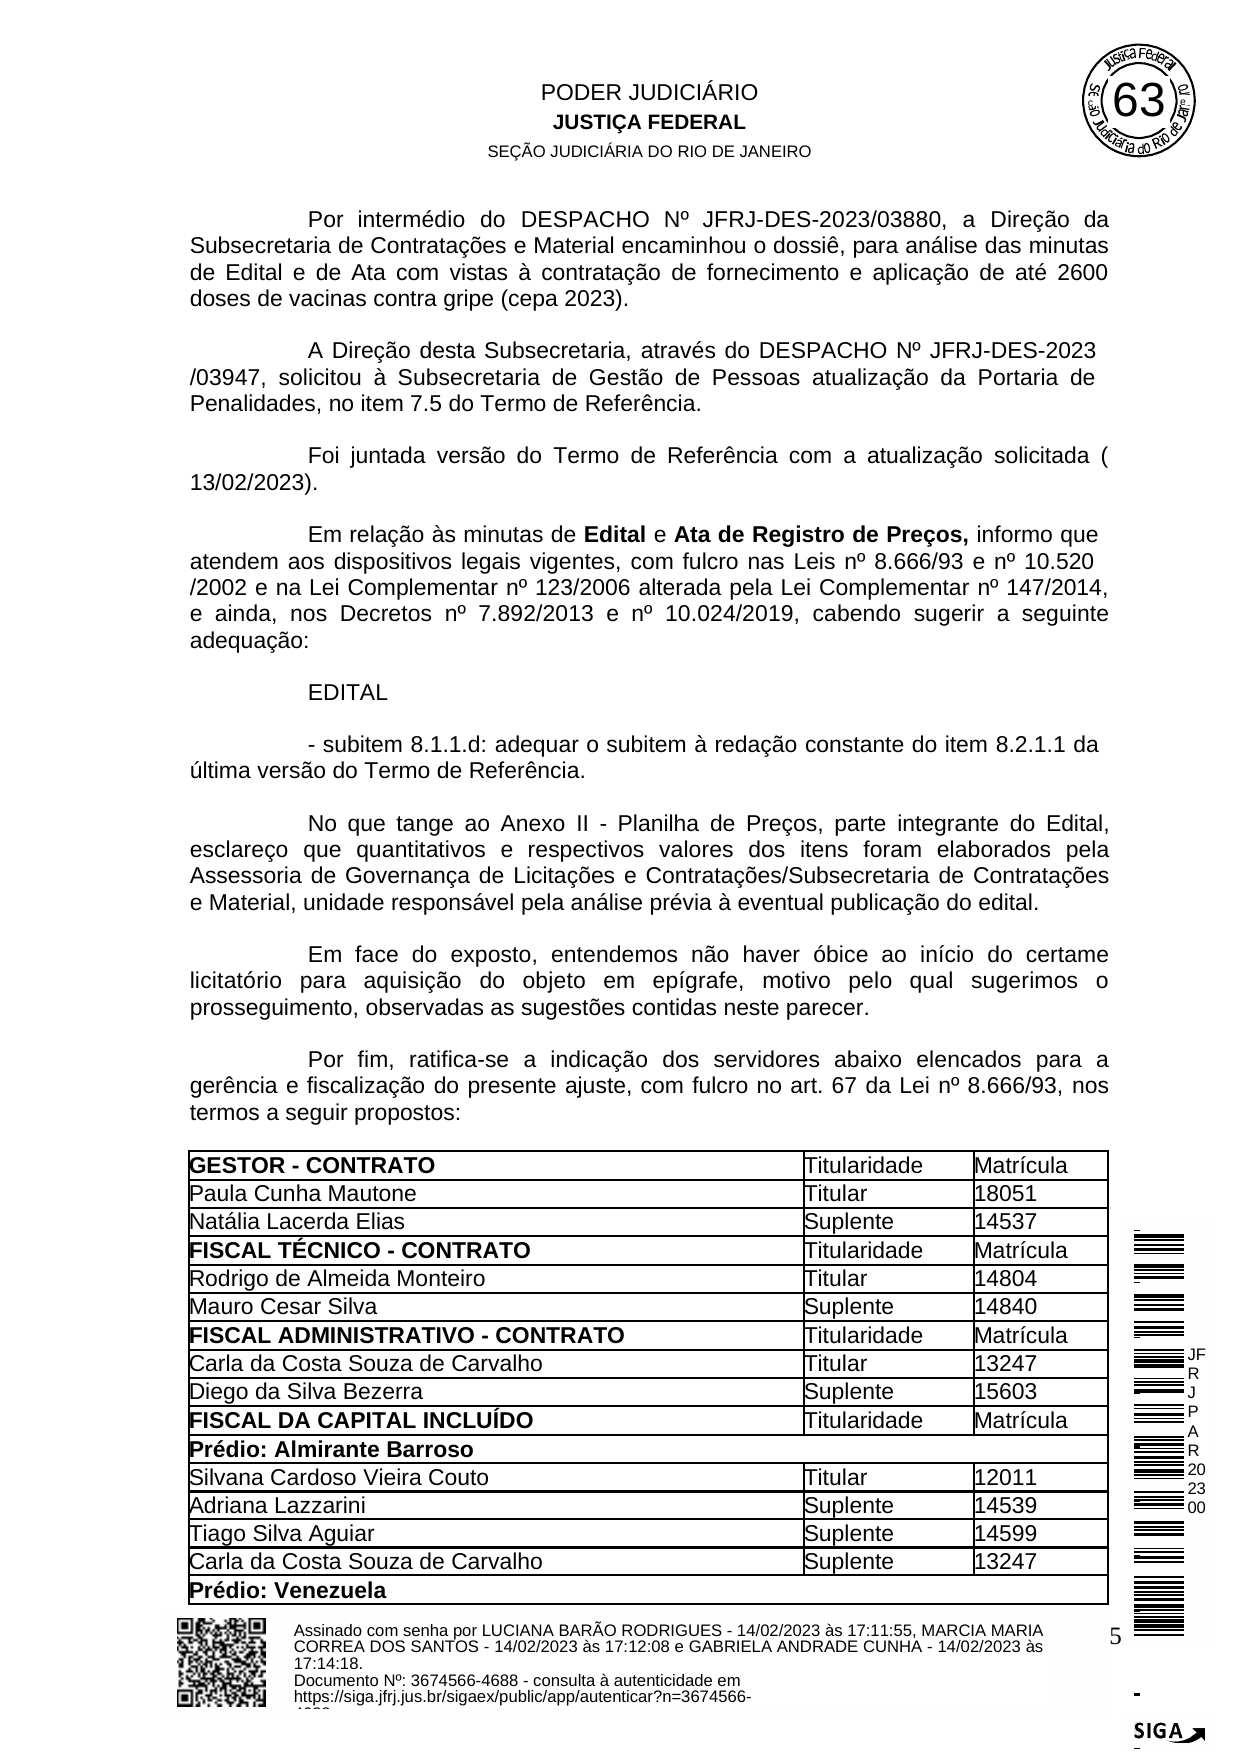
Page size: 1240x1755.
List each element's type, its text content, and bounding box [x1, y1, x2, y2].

table_cell Matrícula [975, 1322, 1107, 1348]
table_cell Titular [805, 1351, 973, 1377]
table_cell Adriana Lazzarini [190, 1493, 803, 1518]
table_cell Rodrigo de Almeida Monteiro [190, 1266, 803, 1292]
table_cell 18051 [975, 1181, 1107, 1207]
text EDITAL [308, 679, 1239, 705]
text A Direção desta Subsecretaria, através do DESPACHO Nº JFRJ-DES-2023 [308, 337, 1239, 363]
table_cell 14804 [975, 1266, 1107, 1292]
table_cell 14599 [975, 1520, 1107, 1546]
table_cell 14537 [975, 1209, 1107, 1235]
table_header Titularidade [805, 1152, 973, 1179]
table_cell Suplente [805, 1493, 973, 1518]
text Por fim, ratifica-se a indicação dos servidores abaixo elencados para a gerência e fiscalização do presente ajuste, com fulcro no art. 67 da Lei nº 8.666/93, nos termos a seguir propostos: [189, 1046, 1109, 1125]
table_cell Natália Lacerda Elias [190, 1209, 803, 1235]
table_cell 15603 [975, 1379, 1107, 1404]
table_cell FISCAL TÉCNICO - CONTRATO [190, 1237, 803, 1264]
table_cell Titularidade [805, 1407, 973, 1433]
table_cell 12011 [975, 1464, 1107, 1490]
text Foi juntada versão do Termo de Referência com a atualização solicitada ( 13/02/2023). [189, 442, 1109, 495]
table_cell Matrícula [975, 1237, 1107, 1264]
text Em relação às minutas de Edital e Ata de Registro de Preços, informo que atendem aos dispositivos legais vigentes, com fulcro nas Leis nº 8.666/93 e nº 10.520 [189, 521, 1109, 574]
table_cell Suplente [805, 1379, 973, 1404]
table_cell Prédio: Almirante Barroso [190, 1436, 1107, 1462]
table_cell Suplente [805, 1520, 973, 1546]
text Por intermédio do DESPACHO Nº JFRJ-DES-2023/03880, a Direção da Subsecretaria de Contratações e Material encaminhou o dossiê, para análise das minutas de Edital e de Ata com vistas à contratação de fornecimento e aplicação de até 2600 doses de vacinas contra gripe (cepa 2023). [189, 206, 1109, 311]
table_cell 14840 [975, 1294, 1107, 1320]
table_cell Suplente [805, 1209, 973, 1235]
table_cell Suplente [805, 1294, 973, 1320]
table_cell Diego da Silva Bezerra [190, 1379, 803, 1404]
text No que tange ao Anexo II - Planilha de Preços, parte integrante do Edital, esclareço que quantitativos e respectivos valores dos itens foram elaborados pela Assessoria de Governança de Licitações e Contratações/Subsecretaria de Contratações e Material, unidade responsável pela análise prévia à eventual publicação do edital. [189, 810, 1109, 915]
table_header GESTOR - CONTRATO [190, 1152, 803, 1179]
table_cell Carla da Costa Souza de Carvalho [190, 1351, 803, 1377]
table_cell Mauro Cesar Silva [190, 1294, 803, 1320]
text Em face do exposto, entendemos não haver óbice ao início do certame licitatório para aquisição do objeto em epígrafe, motivo pelo qual sugerimos o prosseguimento, observadas as sugestões contidas neste parecer. [189, 941, 1109, 1020]
table_cell Titular [805, 1181, 973, 1207]
table_cell FISCAL DA CAPITAL INCLUÍDO [190, 1407, 803, 1433]
table_header Matrícula [975, 1152, 1107, 1179]
table_cell 14539 [975, 1493, 1107, 1518]
table_cell Titular [805, 1266, 973, 1292]
text ç [1088, 97, 1100, 106]
text e [1180, 96, 1192, 105]
table_cell Titularidade [805, 1237, 973, 1264]
text JFRJPAR202300285A [1187, 1345, 1206, 1517]
text /2002 e na Lei Complementar nº 123/2006 alterada pela Lei Complementar nº 147/2014, e ainda, nos Decretos nº 7.892/2013 e nº 10.024/2019, cabendo sugerir a seguinte adequação: [189, 574, 1109, 653]
text - subitem 8.1.1.d: adequar o subitem à redação constante do item 8.2.1.1 da última versão do Termo de Referência. [189, 731, 1109, 784]
table_cell Suplente [805, 1549, 973, 1574]
table_cell Matrícula [975, 1407, 1107, 1433]
text /03947, solicitou à Subsecretaria de Gestão de Pessoas atualização da Portaria de Penalidades, no item 7.5 do Termo de Referência. [189, 363, 1109, 416]
table_cell Carla da Costa Souza de Carvalho [190, 1549, 803, 1574]
table_cell 13247 [975, 1351, 1107, 1377]
table_cell Prédio: Venezuela [190, 1576, 1107, 1603]
table_cell FISCAL ADMINISTRATIVO - CONTRATO [190, 1322, 803, 1348]
table_cell Titular [805, 1464, 973, 1490]
table_cell Titularidade [805, 1322, 973, 1348]
table_cell Tiago Silva Aguiar [190, 1520, 803, 1546]
table_cell Silvana Cardoso Vieira Couto [190, 1464, 803, 1490]
table_cell Paula Cunha Mautone [190, 1181, 803, 1207]
table_cell 13247 [975, 1549, 1107, 1574]
